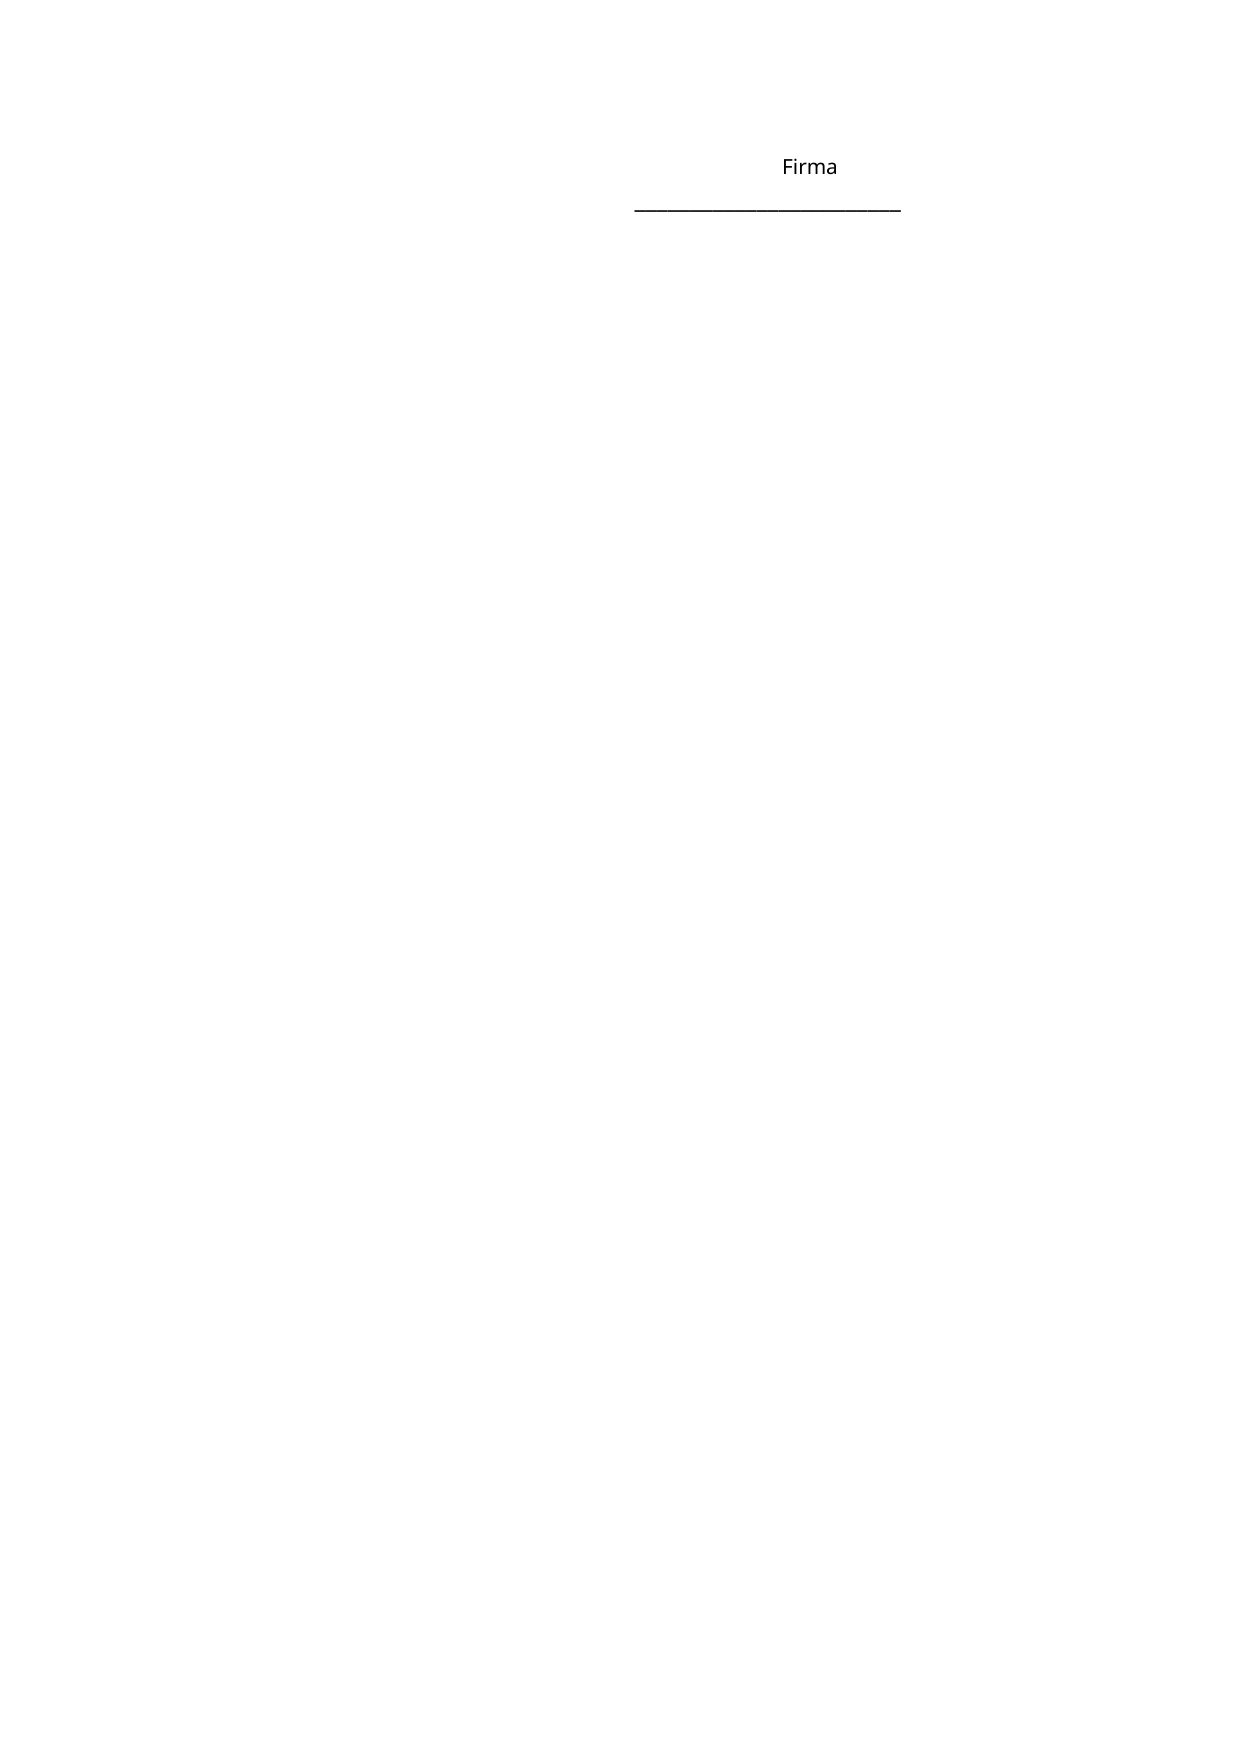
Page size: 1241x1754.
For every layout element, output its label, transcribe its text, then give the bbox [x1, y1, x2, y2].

text Firma ________________________ [118, 148, 1122, 216]
